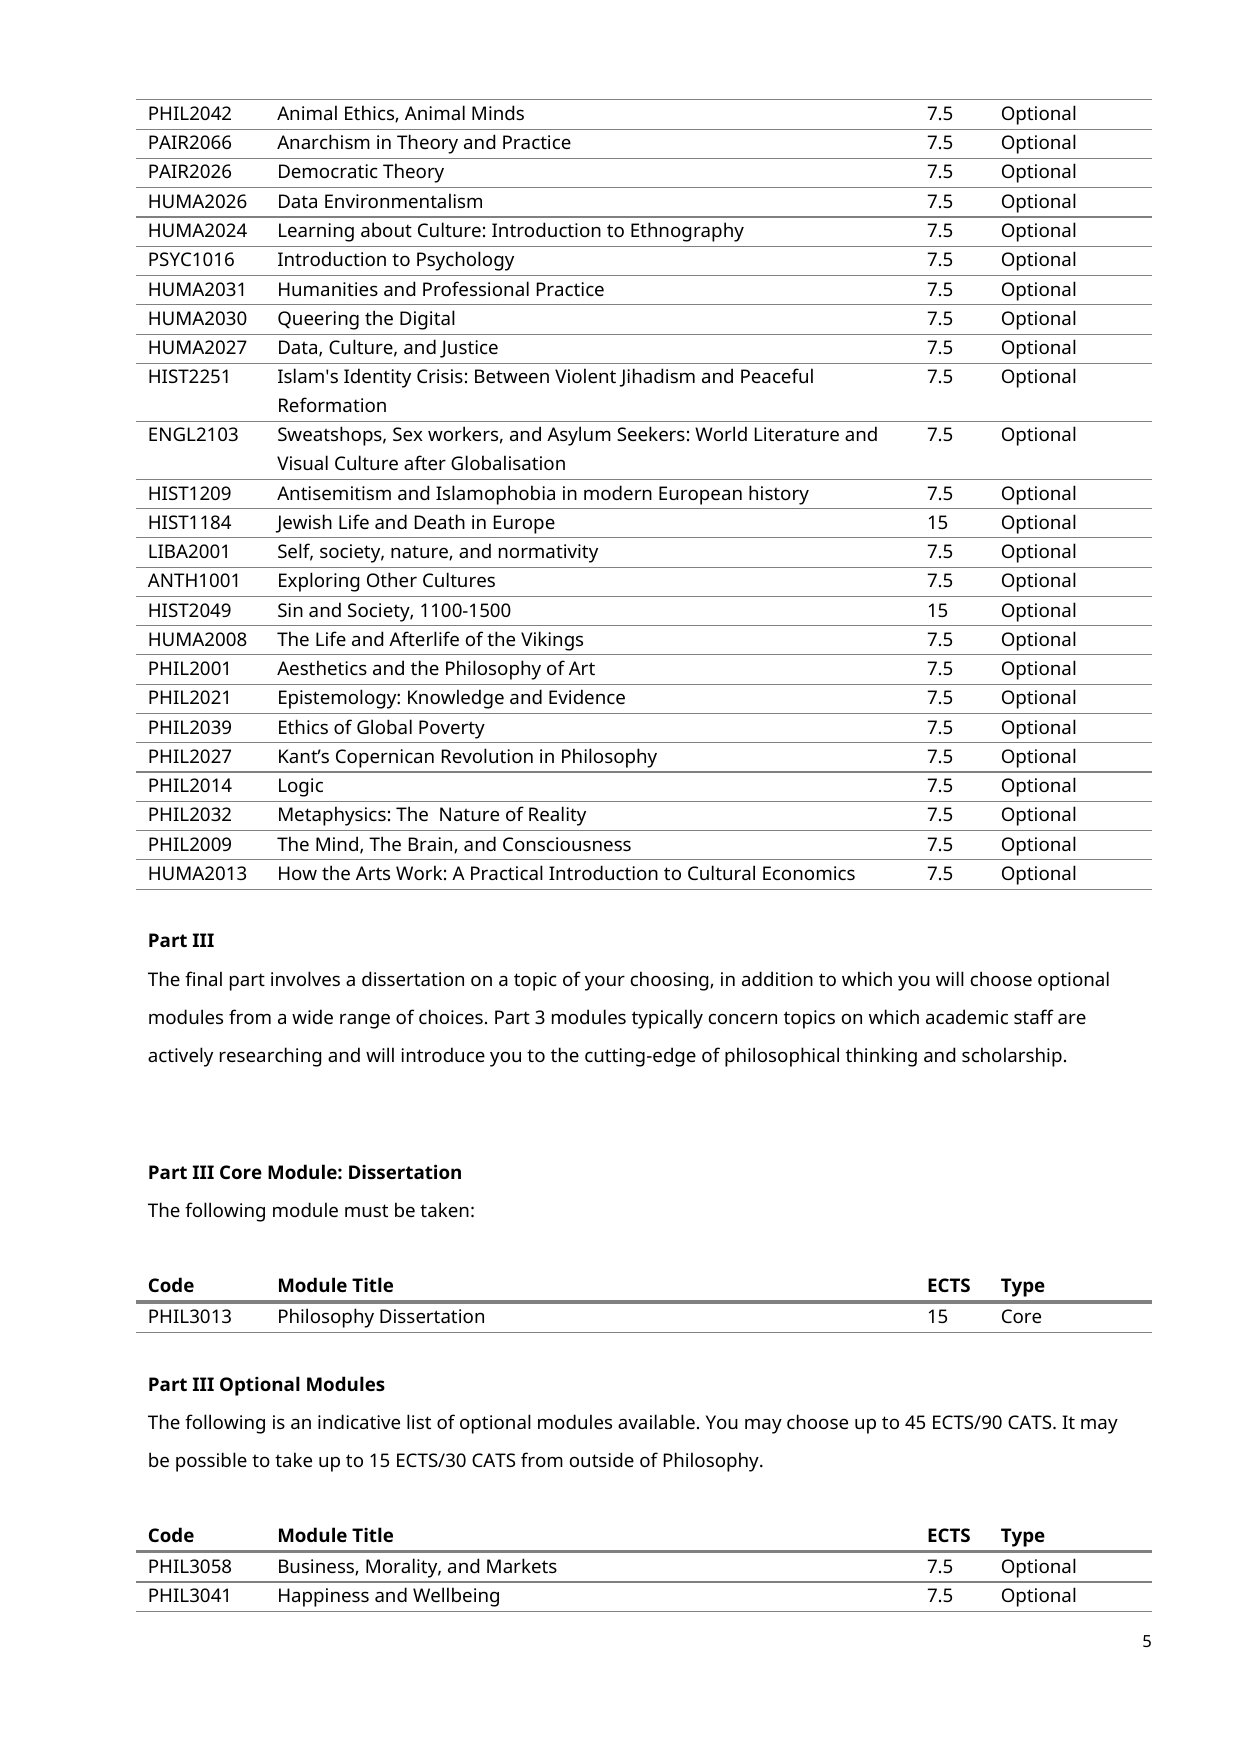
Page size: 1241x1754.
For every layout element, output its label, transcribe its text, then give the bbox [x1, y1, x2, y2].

table_cell 7.5 [916, 188, 989, 216]
table_cell Optional [989, 100, 1152, 128]
table_cell The Mind, The Brain, and Consciousness [266, 831, 916, 859]
table_cell PHIL2042 [136, 100, 266, 128]
table_cell 7.5 [916, 860, 989, 888]
table_cell 7.5 [916, 100, 989, 128]
table_cell PAIR2066 [136, 130, 266, 158]
table_cell Humanities and Professional Practice [266, 276, 916, 304]
table_cell Sin and Society, 1100-1500 [266, 597, 916, 625]
table_cell Happiness and Wellbeing [266, 1583, 916, 1611]
table_cell Queering the Digital [266, 305, 916, 333]
table_cell Optional [989, 159, 1152, 187]
table_cell ECTS [916, 1522, 989, 1550]
table_cell Introduction to Psychology [266, 247, 916, 275]
table_cell Optional [989, 1583, 1152, 1611]
table_cell PHIL2001 [136, 655, 266, 684]
table_cell HUMA2027 [136, 335, 266, 363]
table_cell Kant’s Copernican Revolution in Philosophy [266, 743, 916, 771]
table_cell The Life and Afterlife of the Vikings [266, 626, 916, 654]
table_cell Optional [989, 773, 1152, 801]
table_cell HIST2049 [136, 597, 266, 625]
table_cell 7.5 [916, 159, 989, 187]
table_cell Sweatshops, Sex workers, and Asylum Seekers: World Literature and Visual Culture after Globalisation [266, 422, 916, 479]
table_cell HUMA2026 [136, 188, 266, 216]
table_cell Logic [266, 773, 916, 801]
table_cell 7.5 [916, 247, 989, 275]
table_cell Ethics of Global Poverty [266, 714, 916, 742]
table_cell 7.5 [916, 773, 989, 801]
table_cell PHIL2021 [136, 685, 266, 713]
table_cell 7.5 [916, 335, 989, 363]
table_cell 7.5 [916, 422, 989, 479]
table_cell Animal Ethics, Animal Minds [266, 100, 916, 128]
table_cell Antisemitism and Islamophobia in modern European history [266, 480, 916, 508]
table_cell HUMA2013 [136, 860, 266, 888]
table_cell Metaphysics: The Nature of Reality [266, 802, 916, 830]
table_cell Philosophy Dissertation [266, 1304, 916, 1332]
table_cell ANTH1001 [136, 568, 266, 596]
table_cell 7.5 [916, 276, 989, 304]
table_cell 15 [916, 597, 989, 625]
table_cell Optional [989, 655, 1152, 684]
table_cell Module Title [266, 1522, 916, 1550]
table_cell 7.5 [916, 480, 989, 508]
table_cell 7.5 [916, 655, 989, 684]
table_cell LIBA2001 [136, 538, 266, 567]
table_cell 7.5 [916, 626, 989, 654]
table_cell PHIL2039 [136, 714, 266, 742]
table_cell Code [136, 1272, 266, 1300]
table_cell Code [136, 1522, 266, 1550]
table_cell Optional [989, 568, 1152, 596]
table_cell Part III Core Module: Dissertation The following module must be taken: [136, 1121, 1152, 1272]
table_cell Part III The final part involves a dissertation on a topic of your choosing, in addition to which you will choose optional modules from a wide range of choices. Part 3 modules typically concern topics on which academic staff are actively researching and will introduce you to the cutting-edge of philosophical thinking and scholarship. [136, 890, 1152, 1121]
table_cell 7.5 [916, 218, 989, 246]
table_cell 7.5 [916, 743, 989, 771]
table_cell HIST2251 [136, 364, 266, 421]
table_cell Optional [989, 802, 1152, 830]
table_cell 7.5 [916, 364, 989, 421]
table_cell PHIL2032 [136, 802, 266, 830]
table_cell 7.5 [916, 831, 989, 859]
table_cell 7.5 [916, 130, 989, 158]
table_cell Epistemology: Knowledge and Evidence [266, 685, 916, 713]
table_cell Optional [989, 188, 1152, 216]
table_cell Data, Culture, and Justice [266, 335, 916, 363]
table_cell 7.5 [916, 568, 989, 596]
table_cell Optional [989, 831, 1152, 859]
table_cell HUMA2030 [136, 305, 266, 333]
table_cell Type [989, 1272, 1152, 1300]
table_cell Islam's Identity Crisis: Between Violent Jihadism and Peaceful Reformation [266, 364, 916, 421]
table_cell 7.5 [916, 714, 989, 742]
table_cell Optional [989, 509, 1152, 537]
table_cell PHIL3013 [136, 1304, 266, 1332]
table_cell Core [989, 1304, 1152, 1332]
table_cell Optional [989, 1553, 1152, 1581]
table_cell Optional [989, 538, 1152, 567]
table_cell 7.5 [916, 802, 989, 830]
table_cell HUMA2031 [136, 276, 266, 304]
table_cell ECTS [916, 1272, 989, 1300]
table_cell Self, society, nature, and normativity [266, 538, 916, 567]
table_cell Optional [989, 626, 1152, 654]
table_cell Data Environmentalism [266, 188, 916, 216]
table_cell PHIL3041 [136, 1583, 266, 1611]
table_cell Optional [989, 218, 1152, 246]
table_cell HIST1209 [136, 480, 266, 508]
table_cell How the Arts Work: A Practical Introduction to Cultural Economics [266, 860, 916, 888]
table_cell PHIL2027 [136, 743, 266, 771]
table_cell Optional [989, 130, 1152, 158]
table_cell Business, Morality, and Markets [266, 1553, 916, 1581]
table_cell Learning about Culture: Introduction to Ethnography [266, 218, 916, 246]
table_cell 15 [916, 509, 989, 537]
table_cell Optional [989, 597, 1152, 625]
table_cell Optional [989, 364, 1152, 421]
table_cell Optional [989, 335, 1152, 363]
table_cell Part III Optional Modules The following is an indicative list of optional modules available. You may choose up to 45 ECTS/90 CATS. It may be possible to take up to 15 ECTS/30 CATS from outside of Philosophy. [136, 1333, 1152, 1522]
table_cell PHIL3058 [136, 1553, 266, 1581]
table_cell Optional [989, 276, 1152, 304]
table_cell 7.5 [916, 538, 989, 567]
table_cell Democratic Theory [266, 159, 916, 187]
table_cell Module Title [266, 1272, 916, 1300]
table_cell HIST1184 [136, 509, 266, 537]
table_cell 7.5 [916, 1583, 989, 1611]
table_cell PAIR2026 [136, 159, 266, 187]
table_cell Optional [989, 860, 1152, 888]
table_cell Optional [989, 422, 1152, 479]
table_cell Optional [989, 685, 1152, 713]
table_cell Optional [989, 305, 1152, 333]
table_cell Aesthetics and the Philosophy of Art [266, 655, 916, 684]
table_cell PHIL2009 [136, 831, 266, 859]
table_cell PHIL2014 [136, 773, 266, 801]
table_cell Optional [989, 247, 1152, 275]
table_cell ENGL2103 [136, 422, 266, 479]
table_cell HUMA2024 [136, 218, 266, 246]
table_cell HUMA2008 [136, 626, 266, 654]
table_cell 7.5 [916, 305, 989, 333]
table_cell Optional [989, 480, 1152, 508]
table_cell 7.5 [916, 1553, 989, 1581]
table_cell 7.5 [916, 685, 989, 713]
table_cell 15 [916, 1304, 989, 1332]
table_cell Optional [989, 743, 1152, 771]
table_cell Jewish Life and Death in Europe [266, 509, 916, 537]
table_cell Type [989, 1522, 1152, 1550]
table_cell PSYC1016 [136, 247, 266, 275]
table_cell Optional [989, 714, 1152, 742]
table_cell Exploring Other Cultures [266, 568, 916, 596]
table_cell Anarchism in Theory and Practice [266, 130, 916, 158]
